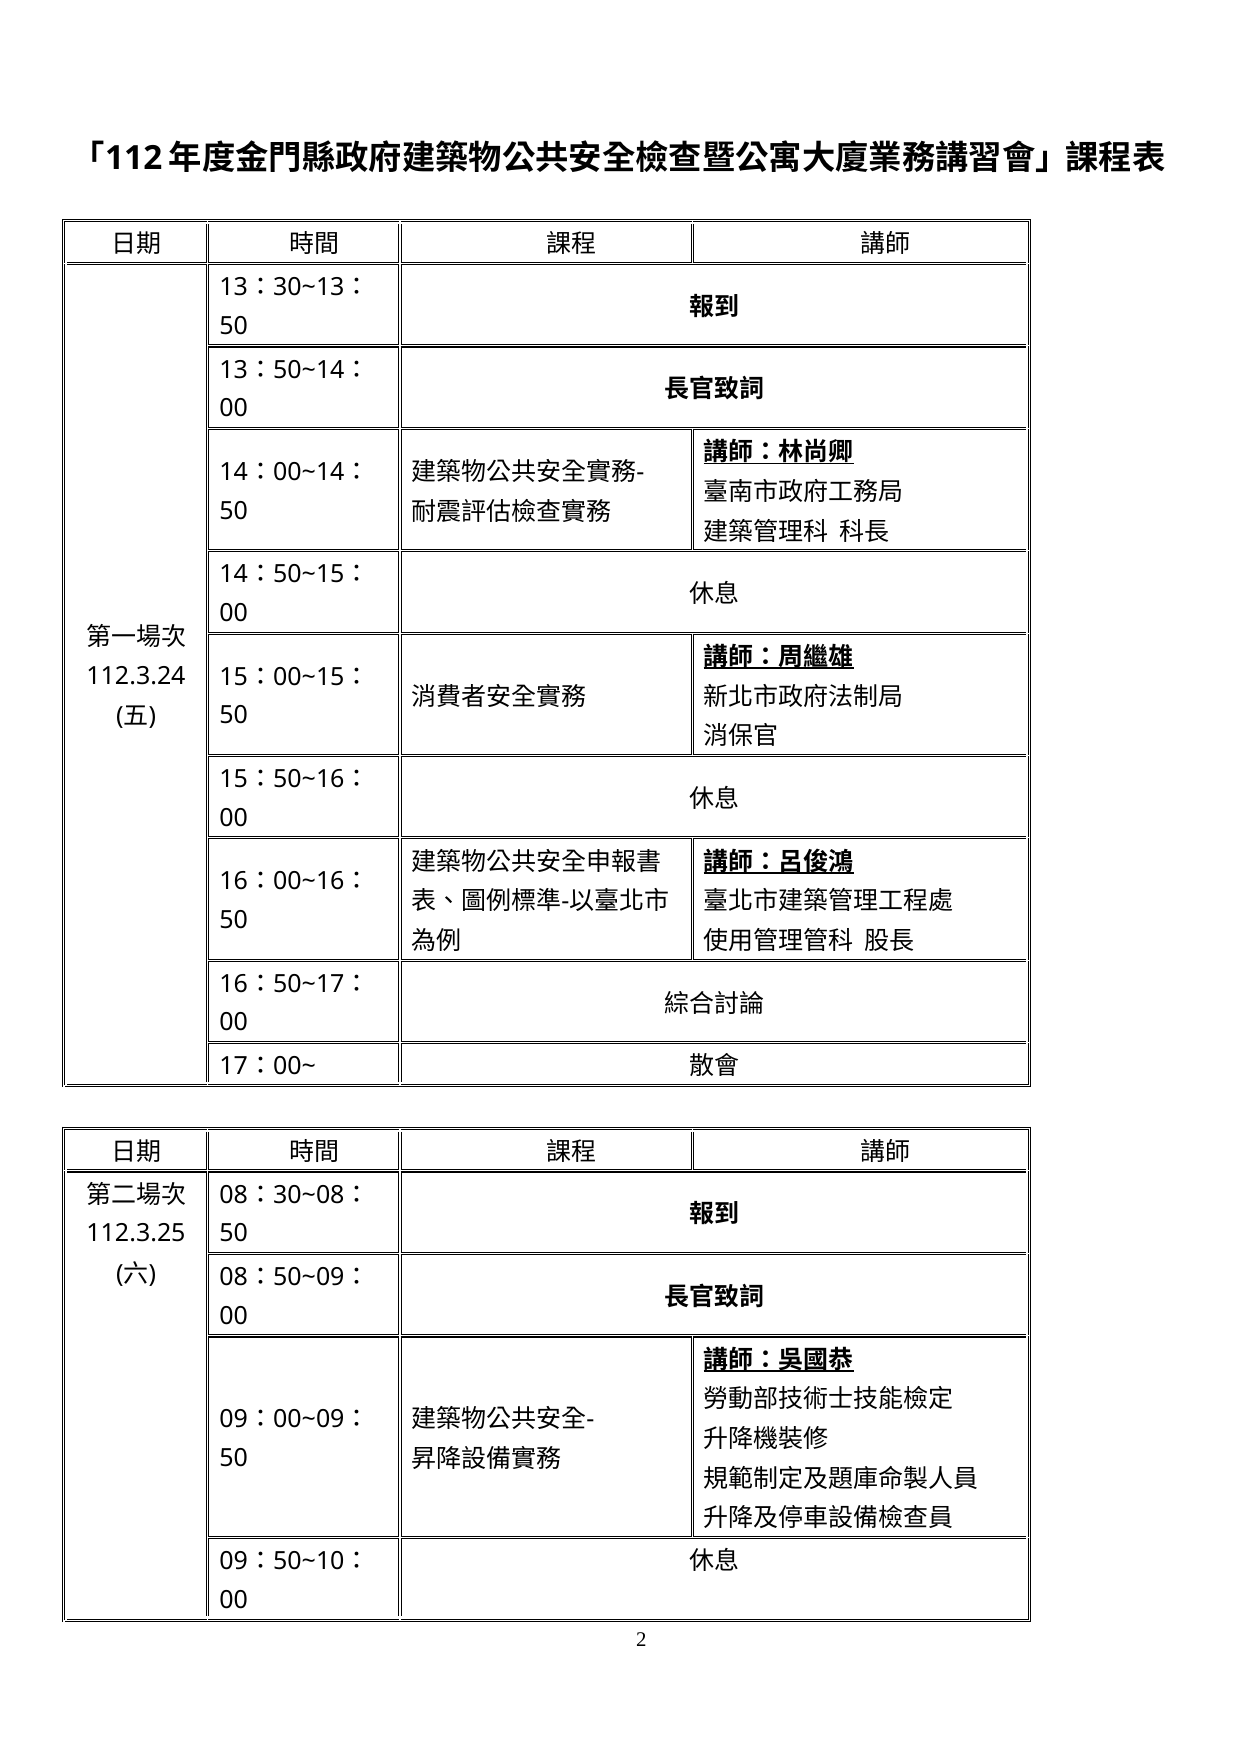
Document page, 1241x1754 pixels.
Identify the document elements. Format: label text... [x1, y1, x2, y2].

table_cell 08：50~09：00 [209, 1255, 398, 1334]
table_cell 13：30~13：50 [209, 265, 398, 344]
table_cell 講師：周繼雄 新北市政府法制局 消保官 [694, 632, 1028, 754]
table_header 講師 [692, 1130, 1028, 1169]
table_cell 建築物公共安全申報書表、圖例標準-以臺北市為例 [402, 839, 691, 958]
table_cell 14：50~15：00 [209, 552, 398, 632]
table_cell 休息 [402, 754, 1028, 836]
table_header 講師 [692, 222, 1028, 262]
table_cell 15：00~15：50 [209, 635, 398, 754]
table_header 日期 [65, 1128, 208, 1169]
table_header 日期 [64, 220, 208, 262]
table_cell 16：50~17：00 [209, 962, 398, 1041]
table_cell 報到 [402, 262, 1028, 344]
table_cell 13：50~14：00 [209, 348, 398, 427]
table_cell 講師：林尚卿 臺南市政府工務局 建築管理科 科長 [694, 427, 1028, 549]
table_cell 15：50~16：00 [209, 757, 398, 836]
table_cell 建築物公共安全- 昇降設備實務 [402, 1338, 691, 1536]
table_cell 休息 [400, 549, 1029, 632]
table_cell 報到 [400, 1169, 1029, 1252]
table_cell 消費者安全實務 [402, 635, 691, 754]
table_header 課程 [400, 1130, 692, 1169]
table_header 課程 [400, 222, 692, 262]
table_cell 休息 [400, 1536, 1029, 1618]
table_cell 長官致詞 [400, 344, 1029, 427]
table_cell 講師：吳國恭 勞動部技術士技能檢定 升降機裝修 規範制定及題庫命製人員 升降及停車設備檢查員 [692, 1334, 1029, 1536]
table_cell 第一場次112.3.24 (五) [65, 262, 208, 1084]
table_cell 講師：呂俊鴻 臺北市建築管理工程處 使用管理管科 股長 [692, 836, 1029, 958]
table_cell 09：50~10：00 [208, 1536, 400, 1618]
table_cell 16：00~16：50 [209, 839, 398, 958]
table_cell 綜合討論 [402, 959, 1028, 1041]
table_cell 09：00~09：50 [209, 1338, 398, 1536]
subtitle 「112年度金門縣政府建築物公共安全檢查暨公寓大廈業務講習會」課程表 [75, 116, 1165, 195]
table_cell 17：00~ [208, 1041, 400, 1084]
table_header 時間 [208, 220, 400, 262]
table_cell 長官致詞 [402, 1252, 1028, 1334]
table_cell 第二場次112.3.25 (六) [64, 1169, 208, 1618]
table_cell 08：30~08：50 [209, 1173, 398, 1252]
table_cell 散會 [400, 1041, 1029, 1084]
table_cell 建築物公共安全實務- 耐震評估檢查實務 [402, 430, 691, 549]
table_header 時間 [208, 1128, 400, 1169]
table_cell 14：00~14：50 [209, 430, 398, 549]
